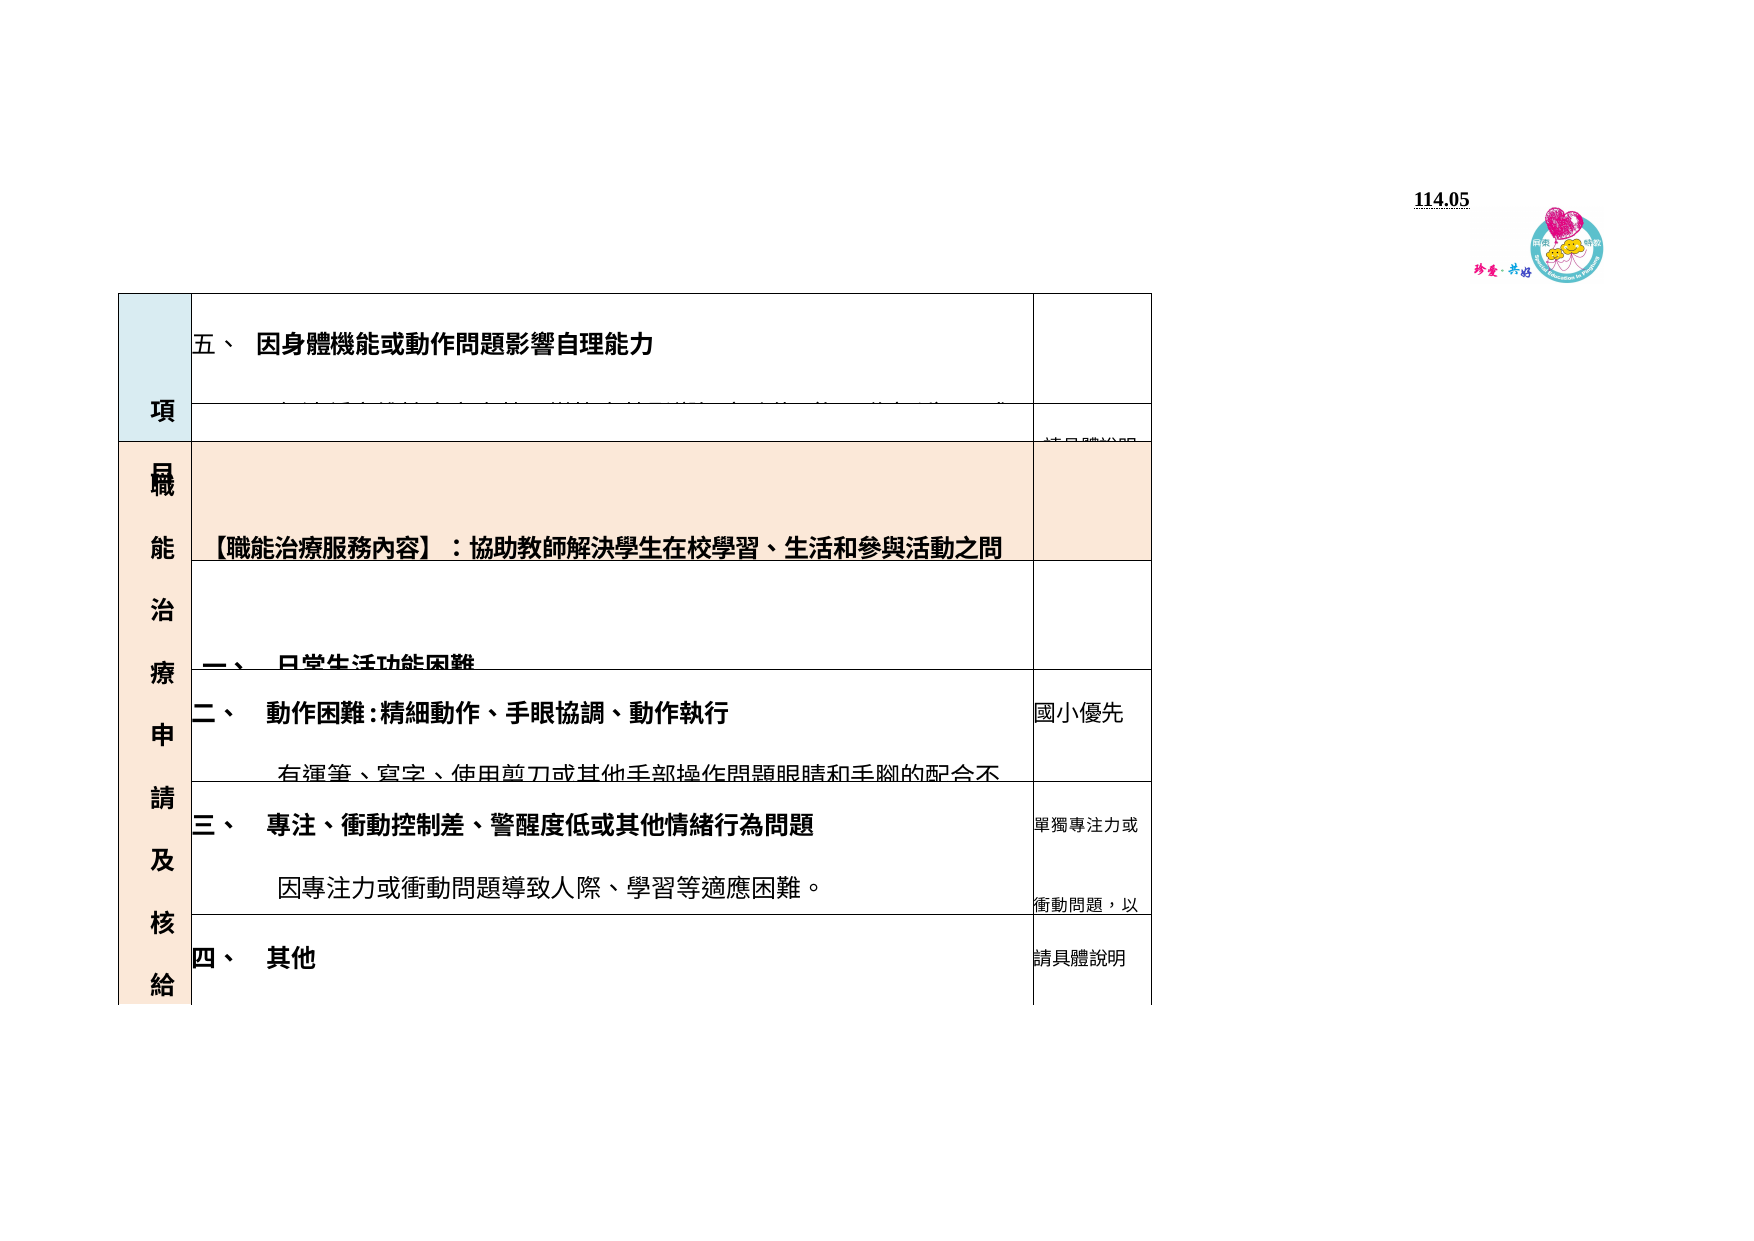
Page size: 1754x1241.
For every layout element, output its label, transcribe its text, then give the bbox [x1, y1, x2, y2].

table_cell [1034, 442, 1151, 560]
table_cell 一、 日常生活功能困難 生活自理能力明顯有困難，如:無法自己進食，穿脫衣褲鞋襪、如廁、梳洗等，或可能需要使用特殊的生活輔具協助。 [192, 561, 1033, 669]
table_cell 物理治療申請及核給項目 [119, 294, 191, 441]
table_cell 請具體說明 [1034, 915, 1151, 1004]
table_cell 【職能治療服務內容】：協助教師解決學生在校學習、生活和參與活動之問題，包括手功能、手眼協調、日常活動或工作能力、感覺統合、生活輔具的使用及環境改造等問題。 [192, 442, 1033, 560]
table_cell 職能治療申請及核給項目 [119, 442, 191, 1004]
table_cell [1034, 294, 1151, 402]
table_cell 六、 其他 [192, 404, 1033, 441]
table_cell 三、 專注、衝動控制差、警醒度低或其他情緒行為問題 因專注力或衝動問題導致人際、學習等適應困難。 情緒行為問題造成學習適應困難或是嚴重影響他人。 表現出自我傷害或自我刺激的行為。 [192, 782, 1033, 914]
table_cell 四、 其他 [192, 915, 1033, 1004]
table_cell 單獨專注力或衝動問題，以核給全校教師諮詢討論時數核定。 [1034, 782, 1151, 914]
table_cell 二、 動作困難:精細動作、手眼協調、動作執行 有運筆、寫字、使用剪刀或其他手部操作問題眼睛和手腳的配合不好，如:丟接球或踢球有困難動作模仿（如:跟著帶動唱或做體操）有困難 [192, 670, 1033, 781]
table_cell [1034, 561, 1151, 669]
table_cell 五、 因身體機能或動作問題影響自理能力 無法穩定維持直立姿勢、變換姿勢影響如廁功能（如:蹲廁所），或是其他身體因素無法控制排尿及如廁。 [192, 294, 1033, 402]
table_cell 請具體說明 [1034, 404, 1151, 441]
table_cell 國小優先 [1034, 670, 1151, 781]
